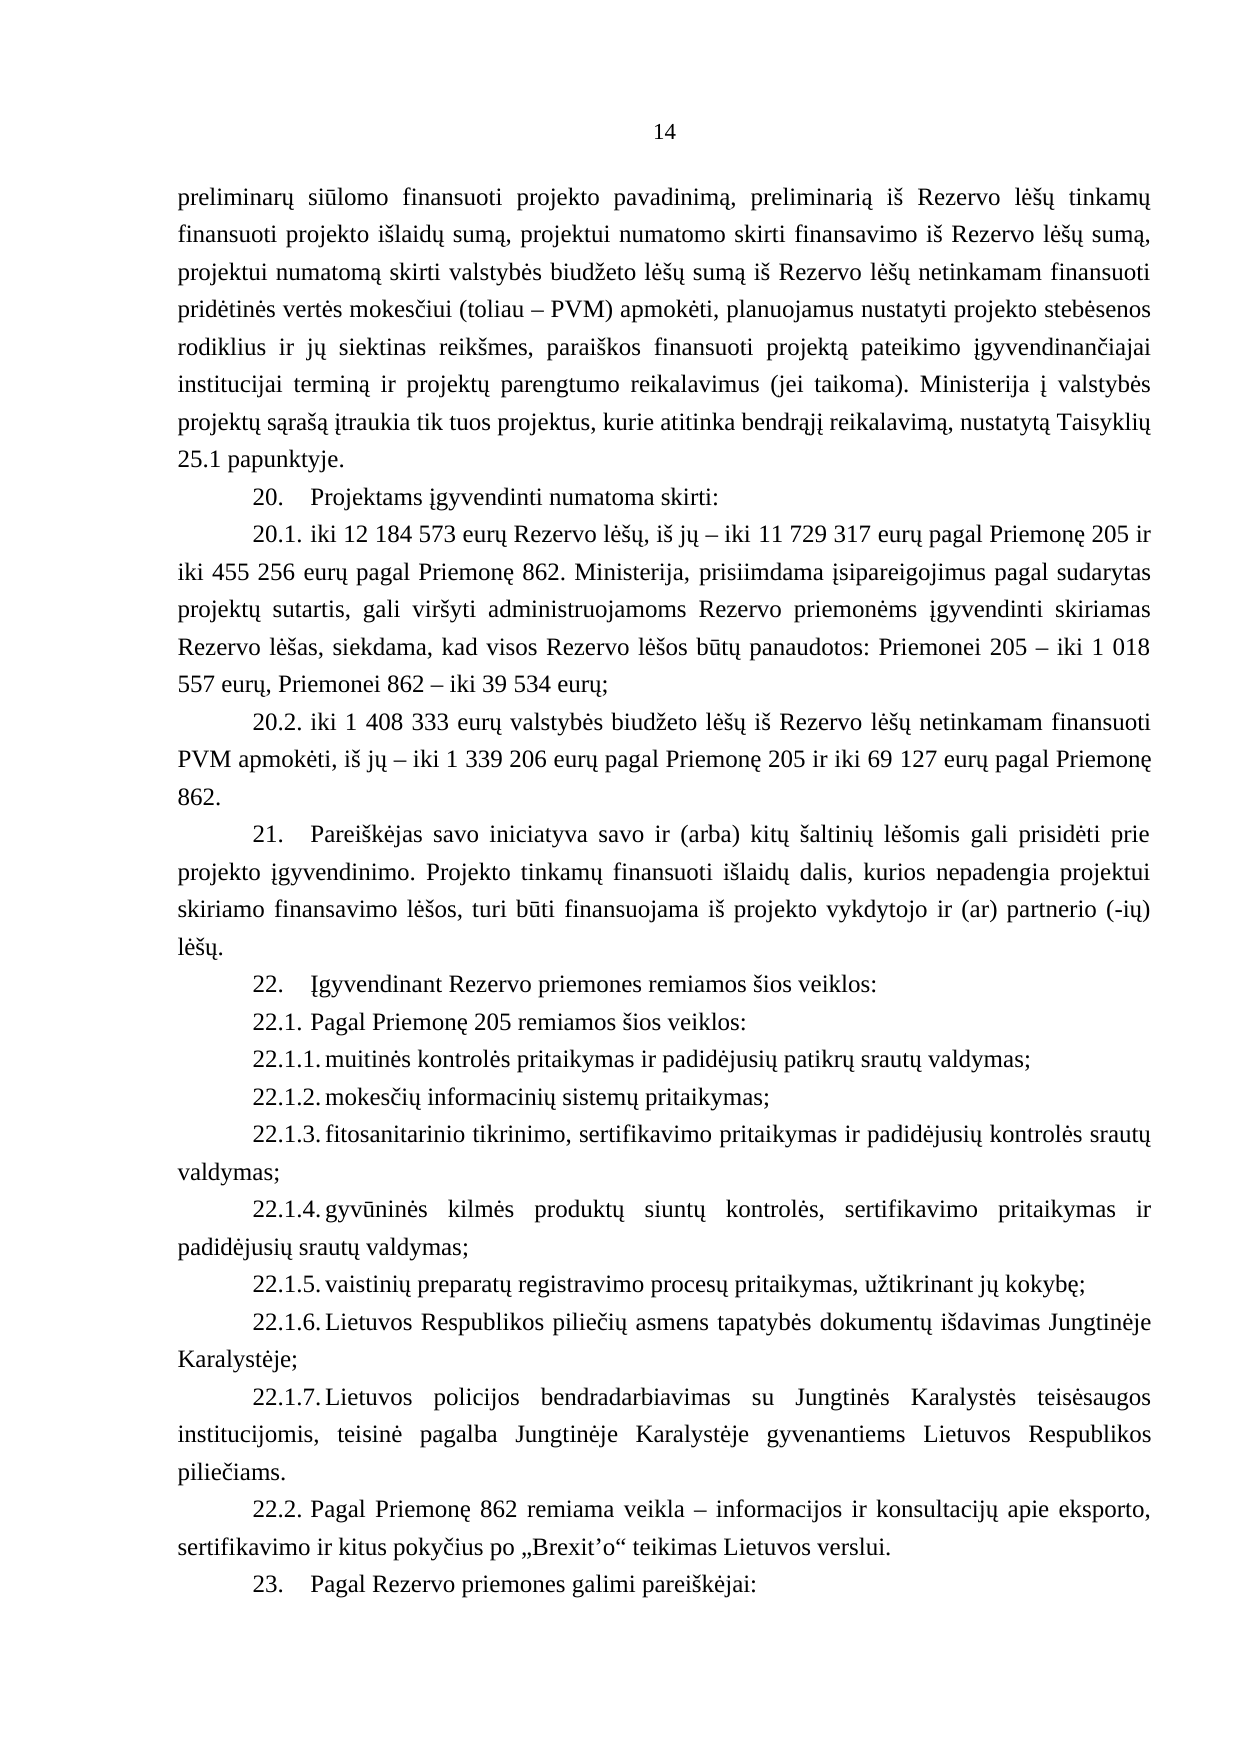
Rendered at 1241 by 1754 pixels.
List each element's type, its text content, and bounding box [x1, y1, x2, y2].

text 22.1.1. muitinės kontrolės pritaikymas ir padidėjusių patikrų srautų valdymas; [177, 1036, 1152, 1073]
text 22.1. Pagal Priemonę 205 remiamos šios veiklos: [177, 998, 1152, 1036]
text 22.1.2. mokesčių informacinių sistemų pritaikymas; [177, 1073, 1152, 1111]
text 20.1. iki 12 184 573 eurų Rezervo lėšų, iš jų – iki 11 729 317 eurų pagal Priemonę 205 ir iki 455 256 eurų pagal Priemonę 862. Ministerija, prisiimdama įsipareigojimus pagal sudarytas projektų sutartis, gali viršyti administruojamoms Rezervo priemonėms įgyvendinti skiriamas Rezervo lėšas, siekdama, kad visos Rezervo lėšos būtų panaudotos: Priemonei 205 – iki 1 018 557 eurų, Priemonei 862 – iki 39 534 eurų; [177, 511, 1152, 698]
text 20.2. iki 1 408 333 eurų valstybės biudžeto lėšų iš Rezervo lėšų netinkamam finansuoti PVM apmokėti, iš jų – iki 1 339 206 eurų pagal Priemonę 205 ir iki 69 127 eurų pagal Priemonę 862. [177, 698, 1152, 811]
text 22.1.3. fitosanitarinio tikrinimo, sertifikavimo pritaikymas ir padidėjusių kontrolės srautų valdymas; [177, 1111, 1152, 1186]
text preliminarų siūlomo finansuoti projekto pavadinimą, preliminarią iš Rezervo lėšų tinkamų finansuoti projekto išlaidų sumą, projektui numatomo skirti finansavimo iš Rezervo lėšų sumą, projektui numatomą skirti valstybės biudžeto lėšų sumą iš Rezervo lėšų netinkamam finansuoti pridėtinės vertės mokesčiui (toliau – PVM) apmokėti, planuojamus nustatyti projekto stebėsenos rodiklius ir jų siektinas reikšmes, paraiškos finansuoti projektą pateikimo įgyvendinančiajai institucijai terminą ir projektų parengtumo reikalavimus (jei taikoma). Ministerija į valstybės projektų sąrašą įtraukia tik tuos projektus, kurie atitinka bendrąjį reikalavimą, nustatytą Taisyklių 25.1 papunktyje. [177, 173, 1152, 473]
text 22.1.5. vaistinių preparatų registravimo procesų pritaikymas, užtikrinant jų kokybę; [177, 1261, 1152, 1298]
text 22. Įgyvendinant Rezervo priemones remiamos šios veiklos: [177, 961, 1152, 998]
text 21. Pareiškėjas savo iniciatyva savo ir (arba) kitų šaltinių lėšomis gali prisidėti prie projekto įgyvendinimo. Projekto tinkamų finansuoti išlaidų dalis, kurios nepadengia projektui skiriamo finansavimo lėšos, turi būti finansuojama iš projekto vykdytojo ir (ar) partnerio (-ių) lėšų. [177, 811, 1152, 961]
text 20. Projektams įgyvendinti numatoma skirti: [177, 473, 1152, 511]
text 22.1.7. Lietuvos policijos bendradarbiavimas su Jungtinės Karalystės teisėsaugos institucijomis, teisinė pagalba Jungtinėje Karalystėje gyvenantiems Lietuvos Respublikos piliečiams. [177, 1373, 1152, 1486]
text 22.1.6. Lietuvos Respublikos piliečių asmens tapatybės dokumentų išdavimas Jungtinėje Karalystėje; [177, 1298, 1152, 1373]
text 22.2. Pagal Priemonę 862 remiama veikla – informacijos ir konsultacijų apie eksporto, sertifikavimo ir kitus pokyčius po „Brexit’o“ teikimas Lietuvos verslui. [177, 1486, 1152, 1561]
text 22.1.4. gyvūninės kilmės produktų siuntų kontrolės, sertifikavimo pritaikymas ir padidėjusių srautų valdymas; [177, 1186, 1152, 1261]
text 23. Pagal Rezervo priemones galimi pareiškėjai: [177, 1561, 1152, 1598]
